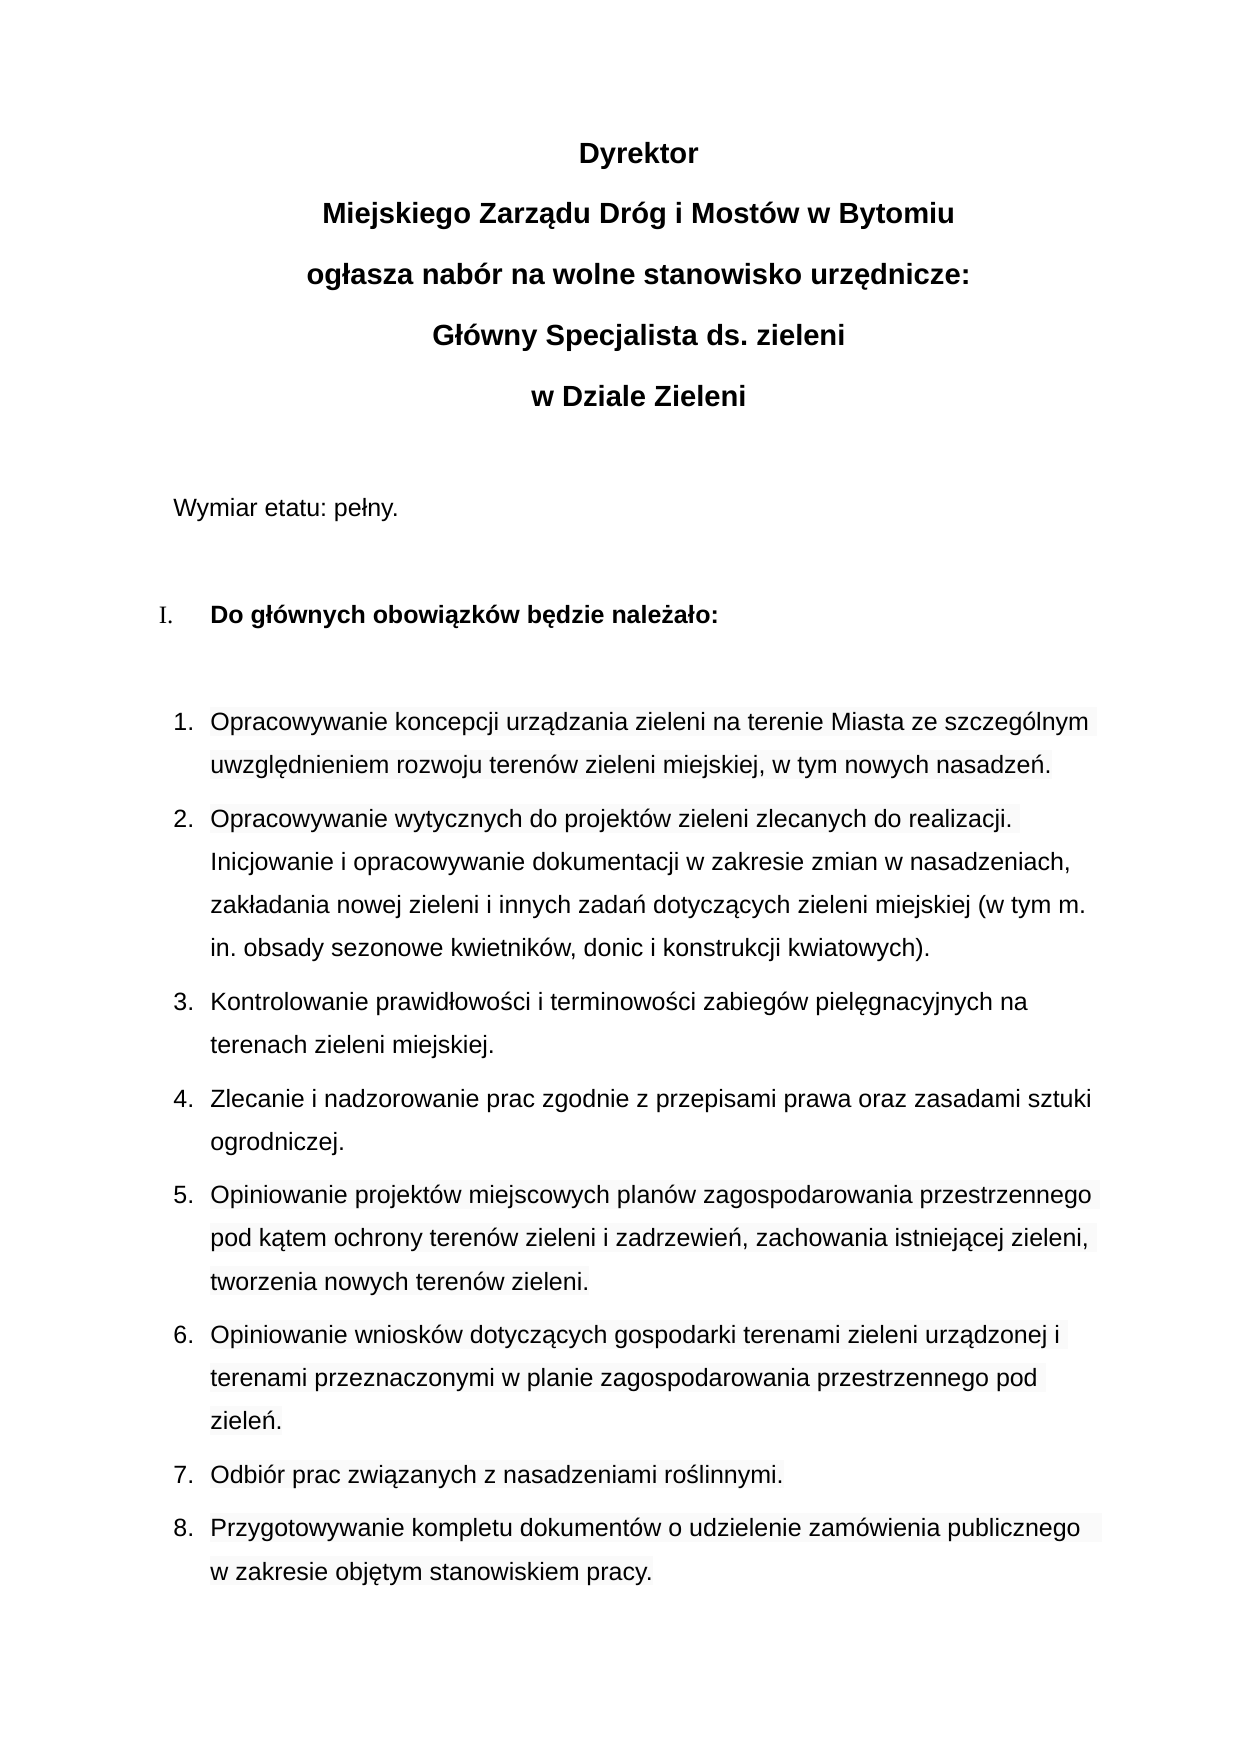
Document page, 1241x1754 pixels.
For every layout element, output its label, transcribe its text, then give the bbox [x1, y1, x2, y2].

text Wymiar etatu: pełny. [173, 493, 1104, 522]
text Dyrektor [173, 136, 1104, 169]
list Odbiór prac związanych z nasadzeniami roślinnymi. [173, 1460, 1104, 1488]
list Do głównych obowiązków będzie należało: [173, 600, 1104, 629]
text Główny Specjalista ds. zieleni [173, 318, 1104, 352]
list Zlecanie i nadzorowanie prac zgodnie z przepisami prawa oraz zasadami sztuki ogrodniczej. [173, 1083, 1104, 1155]
list Kontrolowanie prawidłowości i terminowości zabiegów pielęgnacyjnych na terenach zieleni miejskiej. [173, 987, 1104, 1059]
list Przygotowywanie kompletu dokumentów o udzielenie zamówienia publicznego w zakresie objętym stanowiskiem pracy. [173, 1513, 1104, 1585]
list Opracowywanie wytycznych do projektów zieleni zlecanych do realizacji. Inicjowanie i opracowywanie dokumentacji w zakresie zmian w nasadzeniach, zakładania nowej zieleni i innych zadań dotyczących zieleni miejskiej (w tym m. in. obsady sezonowe kwietników, donic i konstrukcji kwiatowych). [173, 804, 1104, 962]
text Miejskiego Zarządu Dróg i Mostów w Bytomiu [173, 197, 1104, 230]
list Opracowywanie koncepcji urządzania zieleni na terenie Miasta ze szczególnym uwzględnieniem rozwoju terenów zieleni miejskiej, w tym nowych nasadzeń. [173, 707, 1104, 779]
list Opiniowanie wniosków dotyczących gospodarki terenami zieleni urządzonej i terenami przeznaczonymi w planie zagospodarowania przestrzennego pod zieleń. [173, 1320, 1104, 1435]
text w Dziale Zieleni [173, 379, 1104, 412]
list Opiniowanie projektów miejscowych planów zagospodarowania przestrzennego pod kątem ochrony terenów zieleni i zadrzewień, zachowania istniejącej zieleni, tworzenia nowych terenów zieleni. [173, 1180, 1104, 1295]
text ogłasza nabór na wolne stanowisko urzędnicze: [173, 257, 1104, 291]
